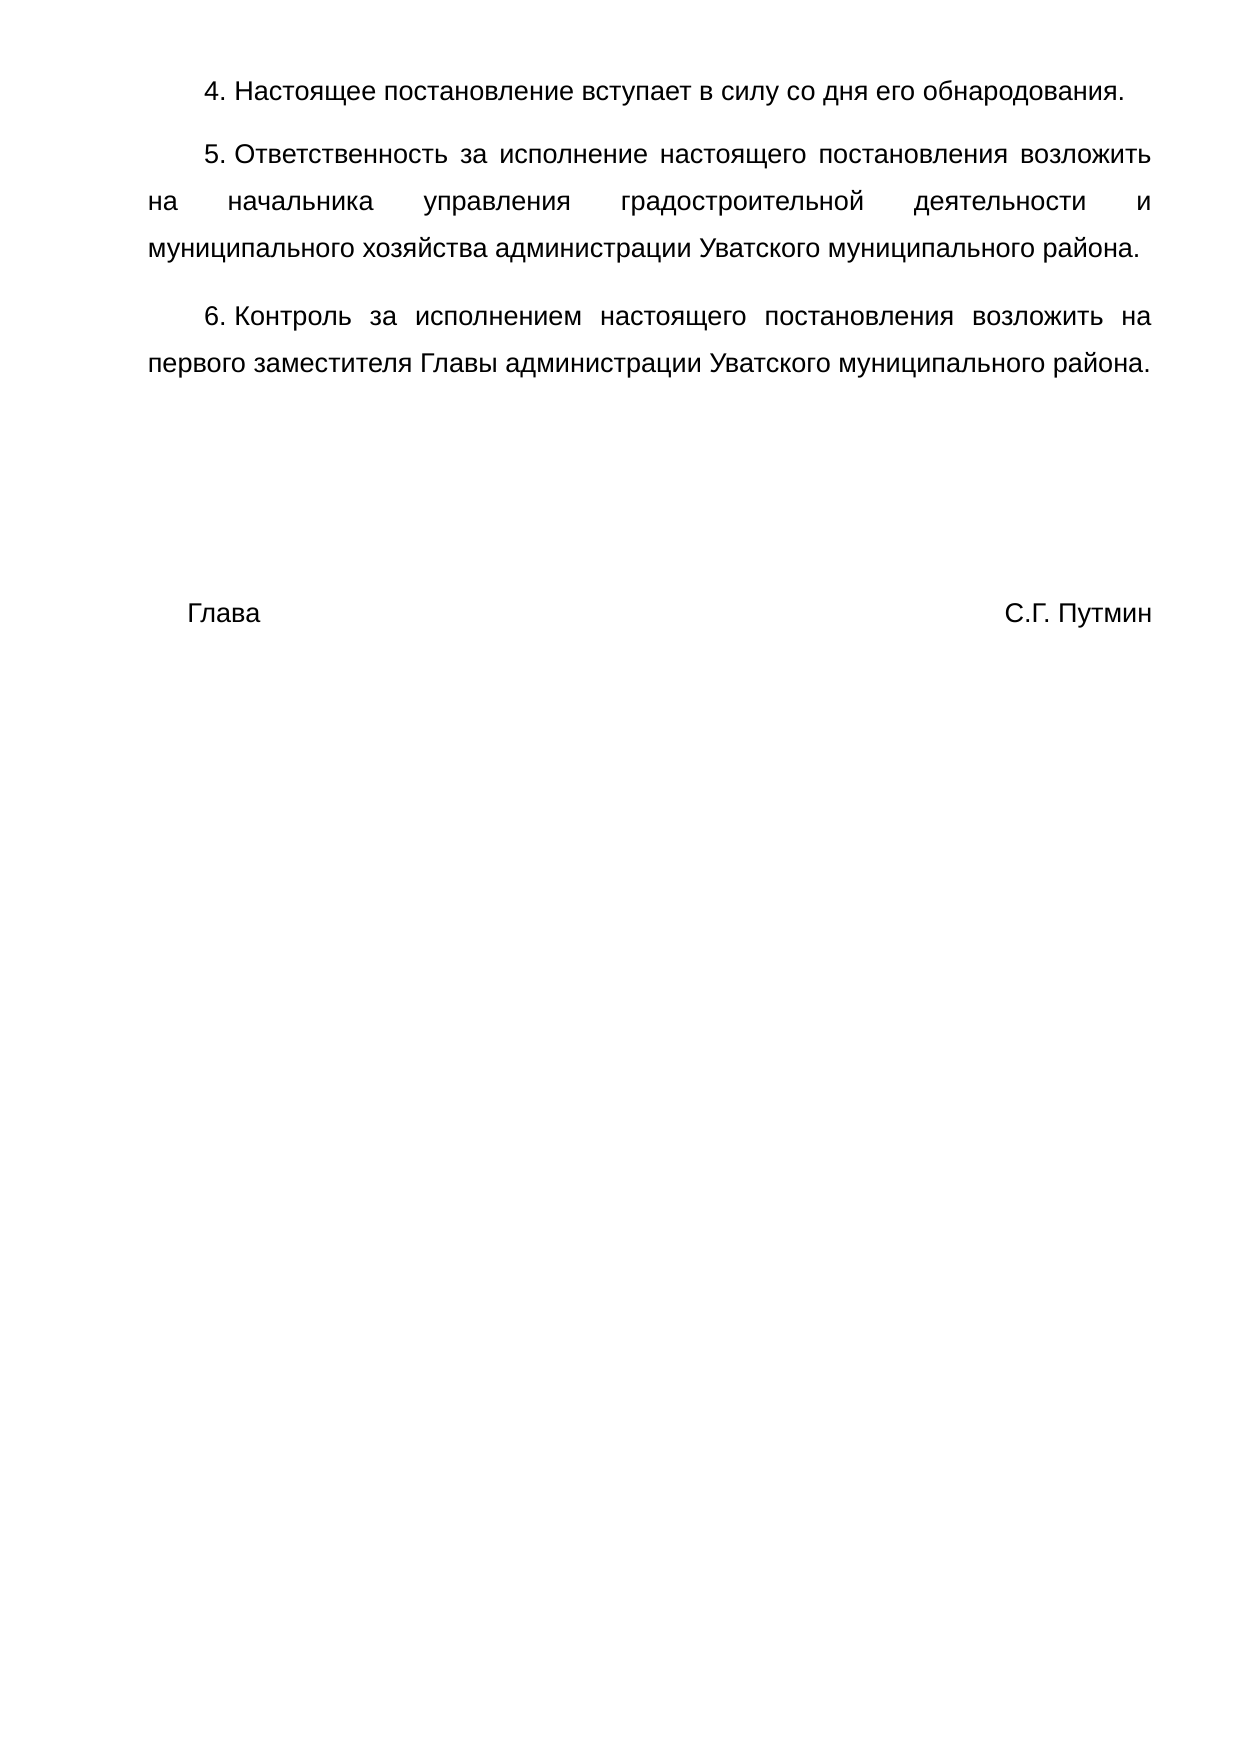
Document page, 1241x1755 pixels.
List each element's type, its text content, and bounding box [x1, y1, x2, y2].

text 5. Ответственность за исполнение настоящего постановления возложить на начальника управления градостроительной деятельности и муниципального хозяйства администрации Уватского муниципального района. [148, 138, 1152, 263]
text 6. Контроль за исполнением настоящего постановления возложить на первого заместителя Главы администрации Уватского муниципального района. [148, 300, 1152, 378]
text 4. Настоящее постановление вступает в силу со дня его обнародования. [148, 75, 1152, 106]
text Глава С.Г. Путмин [148, 597, 1152, 628]
